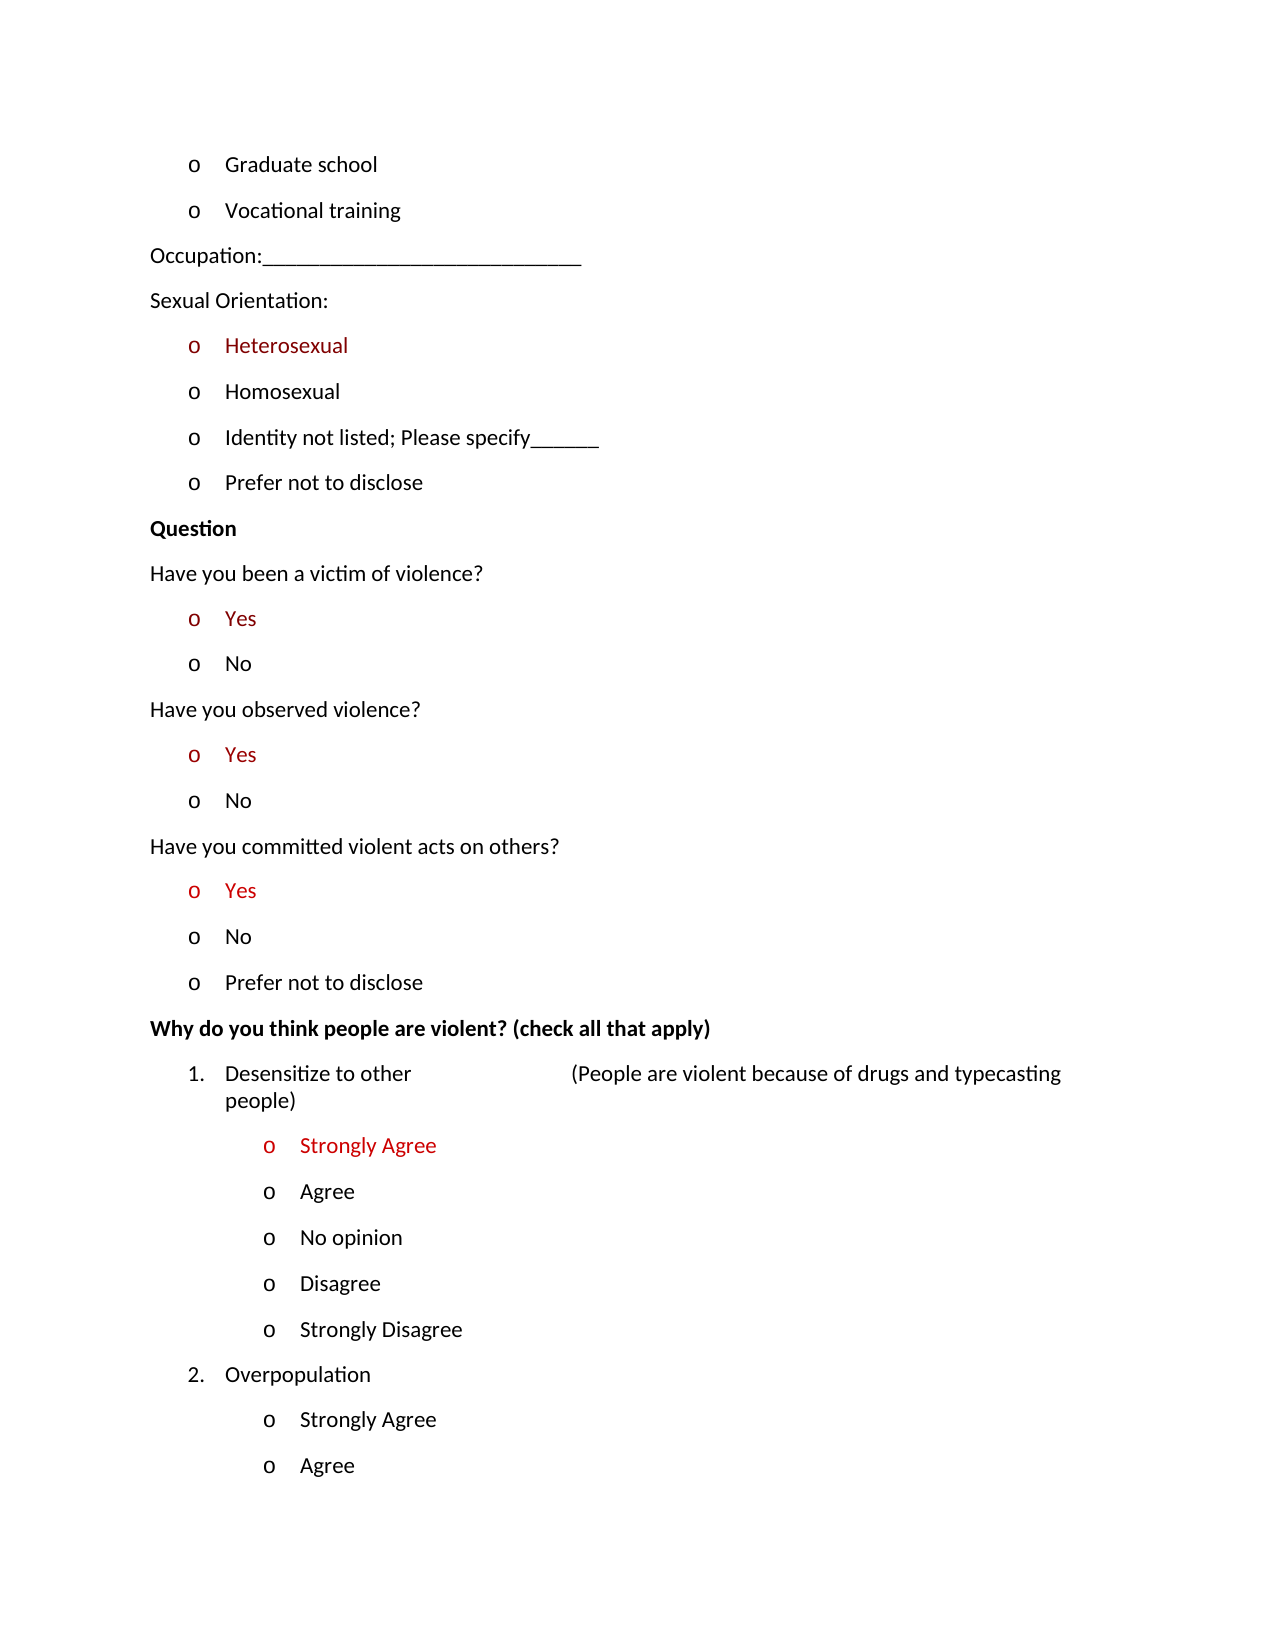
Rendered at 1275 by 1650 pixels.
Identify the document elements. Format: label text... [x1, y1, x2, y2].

list Prefer not to disclose [187, 468, 1125, 498]
list Strongly Agree [262, 1405, 1125, 1434]
list Disagree [262, 1269, 1125, 1298]
list Heterosexual [187, 331, 1125, 360]
list Prefer not to disclose [187, 968, 1125, 997]
text Have you observed violence? [150, 695, 1125, 723]
list Strongly Agree [262, 1131, 1125, 1161]
list Yes [187, 876, 1125, 906]
text Sexual Orientation: [150, 286, 1125, 314]
text Have you been a victim of violence? [150, 559, 1125, 587]
list Strongly Disagree [262, 1315, 1125, 1344]
list Yes [187, 740, 1125, 769]
list No [187, 922, 1125, 951]
list Agree [262, 1177, 1125, 1206]
text Have you committed violent acts on others? [150, 832, 1125, 860]
list No [187, 649, 1125, 679]
text Occupation:____________________________ [150, 242, 1125, 270]
text Why do you think people are violent? (check all that apply) [150, 1014, 1125, 1042]
list Homosexual [187, 377, 1125, 406]
text Question [150, 514, 1125, 542]
list Identity not listed; Please specify______ [187, 423, 1125, 452]
list Vocational training [187, 196, 1125, 225]
list Overpopulation [187, 1361, 1125, 1388]
list Graduate school [187, 150, 1125, 179]
list Desensitize to other (People are violent because of drugs and typecasting people) [187, 1059, 1125, 1115]
list Yes [187, 604, 1125, 633]
list Agree [262, 1451, 1125, 1480]
list No opinion [262, 1223, 1125, 1252]
list No [187, 786, 1125, 815]
